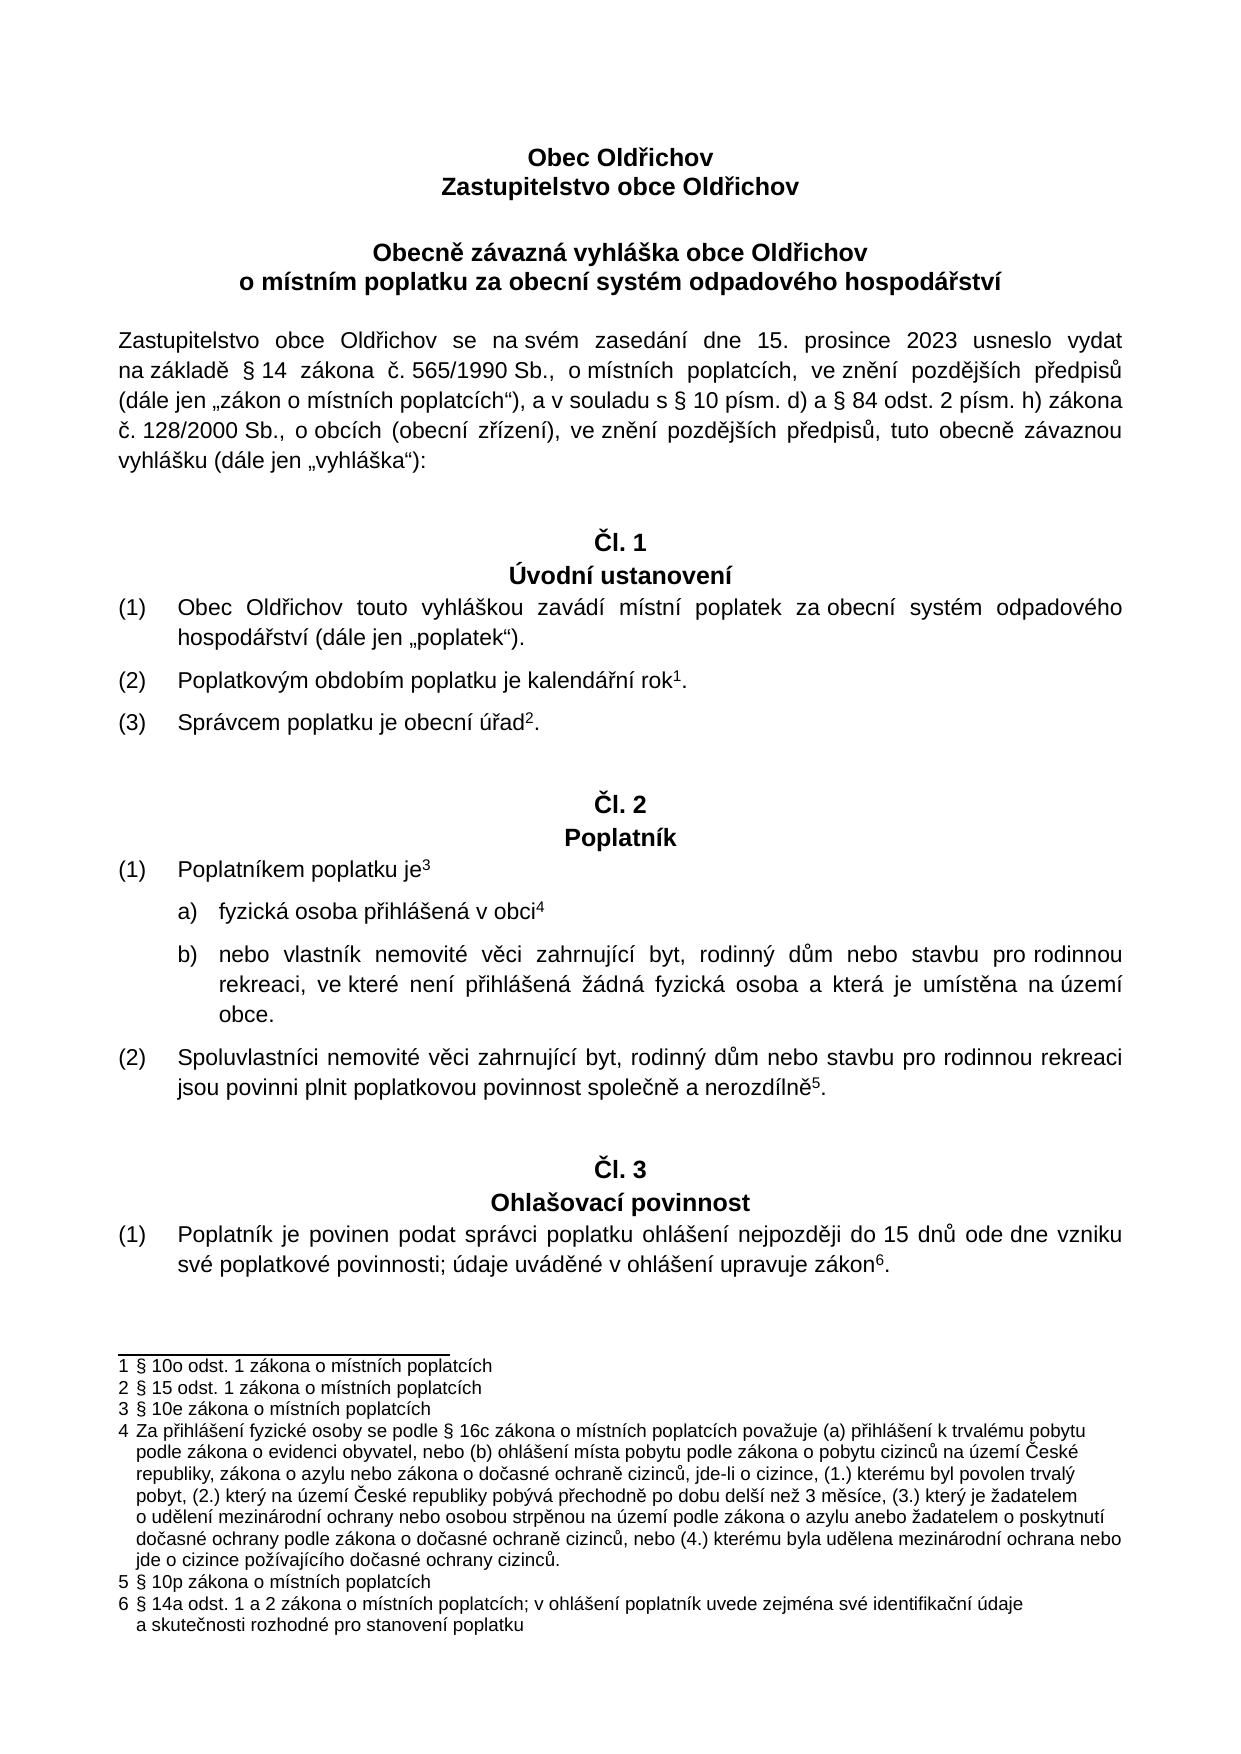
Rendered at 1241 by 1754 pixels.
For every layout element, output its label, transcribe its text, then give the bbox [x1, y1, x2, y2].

list fyzická osoba přihlášená v obci [177, 898, 1122, 925]
list § 15 odst. 1 zákona o místních poplatcích [118, 1377, 1122, 1398]
list Za přihlášení fyzické osoby se podle § 16c zákona o místních poplatcích považuje (a) přihlášení k trvalému pobytu podle zákona o evidenci obyvatel, nebo (b) ohlášení místa pobytu podle zákona o pobytu cizinců na území České republiky, zákona o azylu nebo zákona o dočasné ochraně cizinců, jde-li o cizince, (1.) kterému byl povolen trvalý pobyt, (2.) který na území České republiky pobývá přechodně po dobu delší než 3 měsíce, (3.) který je žadatelem o udělení mezinárodní ochrany nebo osobou strpěnou na území podle zákona o azylu anebo žadatelem o poskytnutí dočasné ochrany podle zákona o dočasné ochraně cizinců, nebo (4.) kterému byla udělena mezinárodní ochrana nebo jde o cizince požívajícího dočasné ochrany cizinců. [118, 1420, 1122, 1571]
list Poplatkovým obdobím poplatku je kalendářní rok. [118, 667, 1122, 693]
text Obec Oldřichov Zastupitelstvo obce Oldřichov [118, 143, 1122, 201]
list Spoluvlastníci nemovité věci zahrnující byt, rodinný dům nebo stavbu pro rodinnou rekreaci jsou povinni plnit poplatkovou povinnost společně a nerozdílně. [118, 1044, 1122, 1101]
list § 10p zákona o místních poplatcích [118, 1571, 1122, 1592]
list nebo vlastník nemovité věci zahrnující byt, rodinný dům nebo stavbu pro rodinnou rekreaci, ve které není přihlášená žádná fyzická osoba a která je umístěna na území obce. [177, 941, 1122, 1028]
list § 10e zákona o místních poplatcích [118, 1398, 1122, 1420]
list § 10o odst. 1 zákona o místních poplatcích [118, 1355, 1122, 1377]
list § 14a odst. 1 a 2 zákona o místních poplatcích; v ohlášení poplatník uvede zejména své identifikační údaje a skutečnosti rozhodné pro stanovení poplatku [118, 1592, 1122, 1635]
subtitle Čl. 2 Poplatník [118, 789, 1122, 851]
text Zastupitelstvo obce Oldřichov se na svém zasedání dne 15. prosince 2023 usneslo vydat na základě § 14 zákona č. 565/1990 Sb., o místních poplatcích, ve znění pozdějších předpisů (dále jen „zákon o místních poplatcích“), a v souladu s § 10 písm. d) a § 84 odst. 2 písm. h) zákona č. 128/2000 Sb., o obcích (obecní zřízení), ve znění pozdějších předpisů, tuto obecně závaznou vyhlášku (dále jen „vyhláška“): [118, 327, 1122, 474]
list Obec Oldřichov touto vyhláškou zavádí místní poplatek za obecní systém odpadového hospodářství (dále jen „poplatek“). [118, 594, 1122, 650]
list Poplatníkem poplatku je [118, 856, 1122, 882]
subtitle Čl. 3 Ohlašovací povinnost [118, 1154, 1122, 1216]
subtitle Obecně závazná vyhláška obce Oldřichov o místním poplatku za obecní systém odpadového hospodářství [118, 238, 1122, 295]
list Správcem poplatku je obecní úřad. [118, 709, 1122, 736]
subtitle Čl. 1 Úvodní ustanovení [118, 528, 1122, 589]
list Poplatník je povinen podat správci poplatku ohlášení nejpozději do 15 dnů ode dne vzniku své poplatkové povinnosti; údaje uváděné v ohlášení upravuje zákon. [118, 1221, 1122, 1277]
